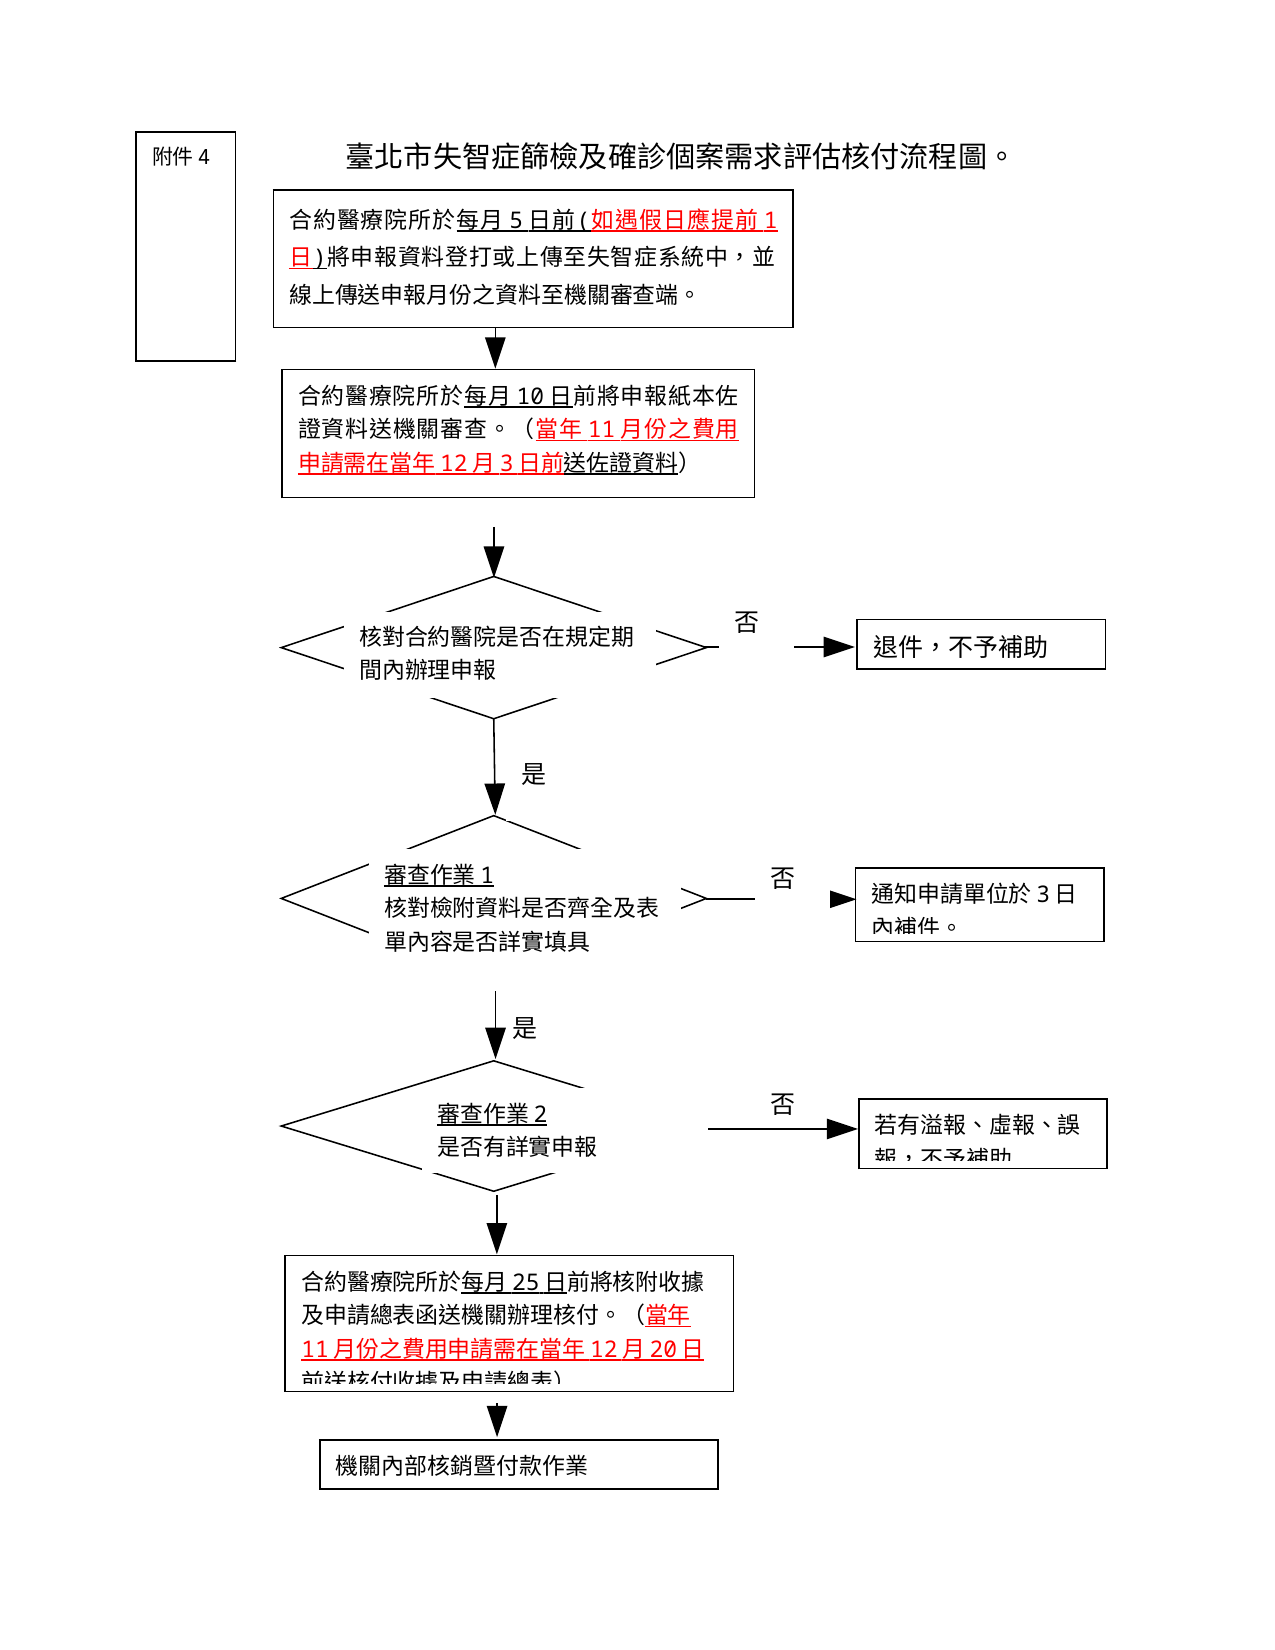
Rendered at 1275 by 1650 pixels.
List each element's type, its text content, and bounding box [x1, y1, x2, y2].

text 核對合約醫院是否在規定期間內辦理申報 [359, 619, 641, 686]
text 若有溢報、虛報、誤報，不予補助 [874, 1107, 1091, 1160]
text 審查作業1 [384, 857, 666, 890]
text 合約醫療院所於每月10日前將申報紙本佐證資料送機關審查。（當年11月份之費用申請需在當年12月3日前送佐證資料） [298, 378, 739, 478]
text 否 [734, 602, 779, 638]
text 合約醫療院所於每月5日前(如遇假日應提前1日)將申報資料登打或上傳至失智症系統中，並線上傳送申報月份之資料至機關審查端。 [289, 198, 777, 311]
text 機關內部核銷暨付款作業 [336, 1448, 702, 1481]
text 通知申請單位於3日內補件。 [871, 876, 1088, 933]
text 審查作業2 [437, 1096, 719, 1129]
text 臺北市失智症篩檢及確診個案需求評估核付流程圖。 [236, 131, 1125, 177]
text 附件4 [152, 140, 220, 171]
text 否 [770, 859, 815, 895]
text 是 [521, 755, 566, 791]
text [137, 133, 235, 360]
text 否 [770, 1085, 815, 1121]
text 是否有詳實申報 [437, 1129, 719, 1162]
text 是 [512, 1009, 557, 1044]
text 退件，不予補助 [873, 628, 1090, 660]
text 核對檢附資料是否齊全及表單內容是否詳實填具 [384, 890, 666, 957]
text 合約醫療院所於每月25日前將核附收據及申請總表函送機關辦理核付。（當年11月份之費用申請需在當年12月20日前送核付收據及申請總表） [301, 1264, 718, 1383]
